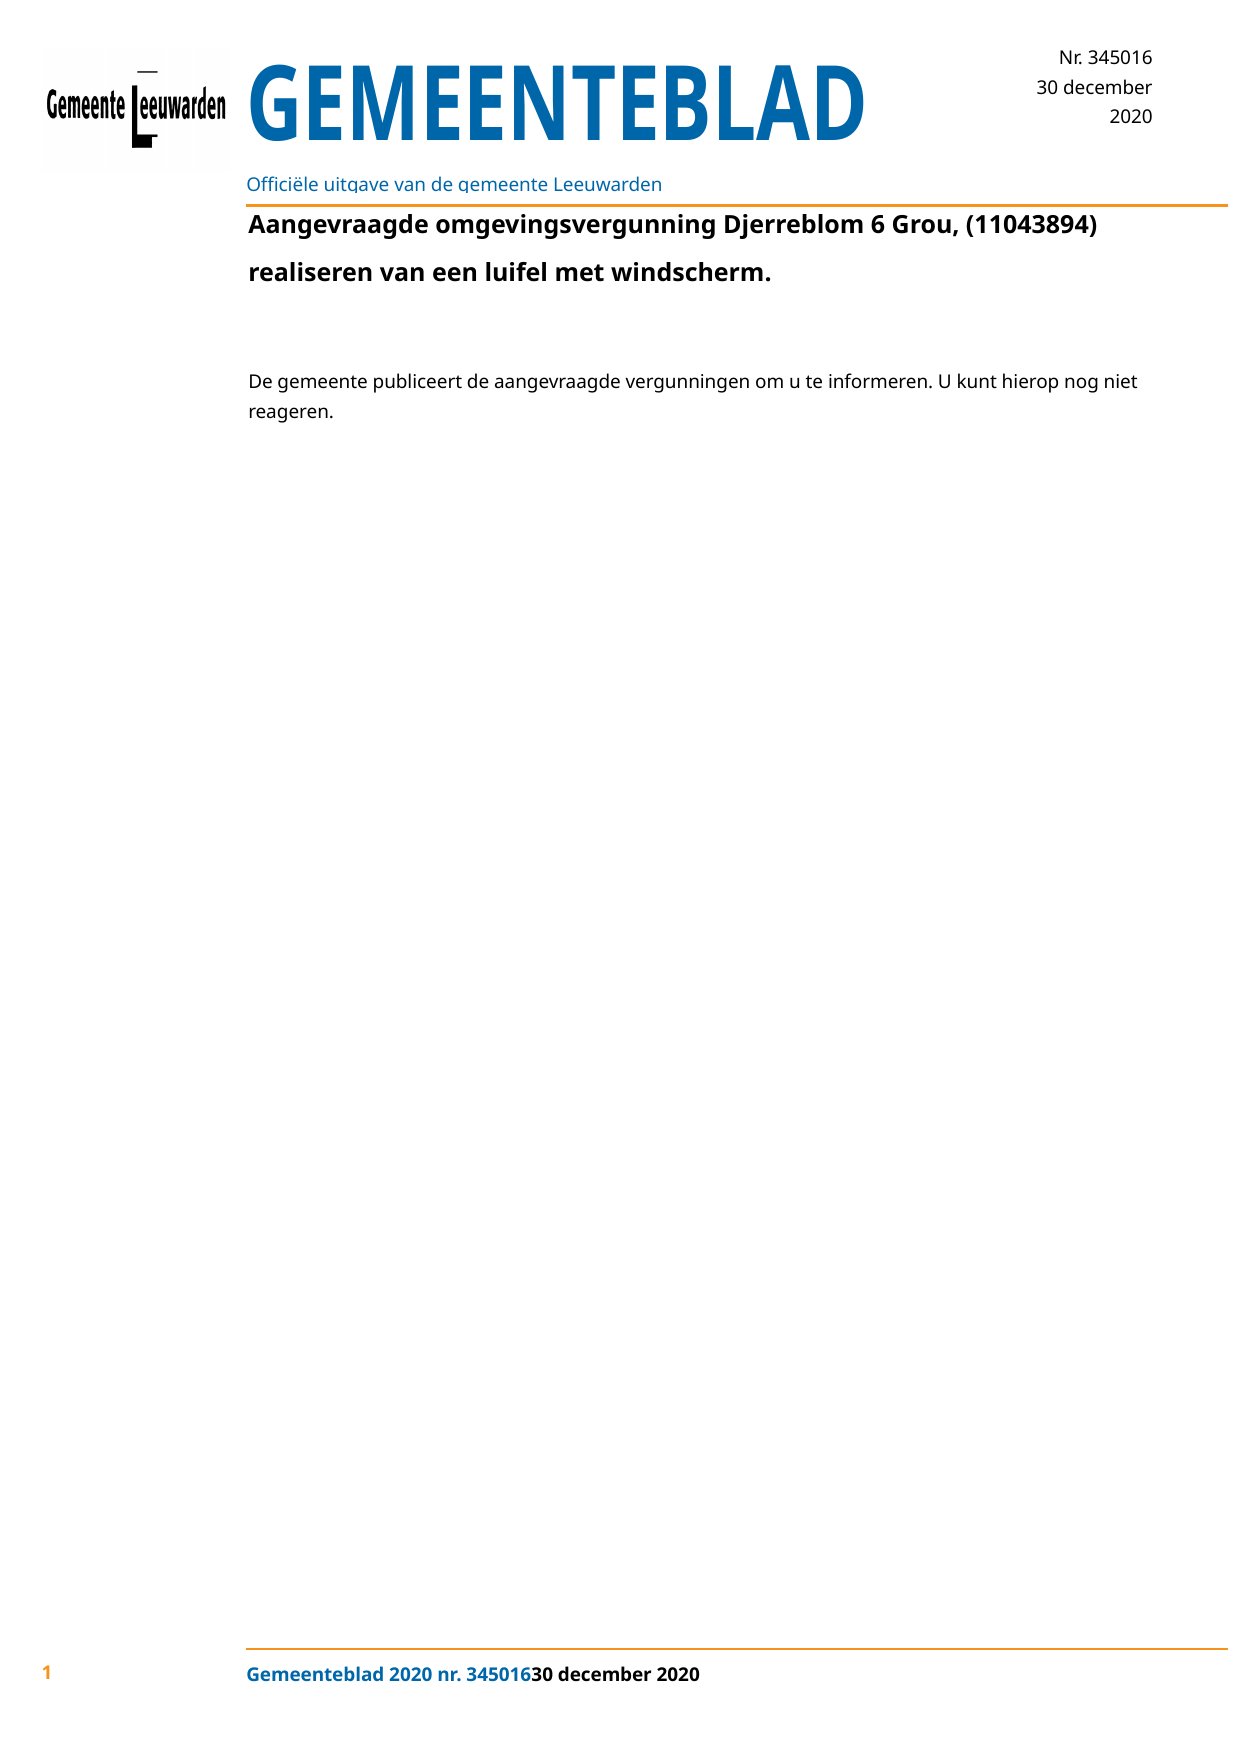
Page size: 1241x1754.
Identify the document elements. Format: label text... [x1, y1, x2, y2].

picture [41, 47, 231, 172]
text Aangevraagde omgevingsvergunning Djerreblom 6 Grou, (11043894) realiseren van een luifel met windscherm. [248, 207, 1152, 288]
text De gemeente publiceert de aangevraagde vergunningen om u te informeren. U kunt hierop nog niet reageren. [248, 368, 1152, 424]
